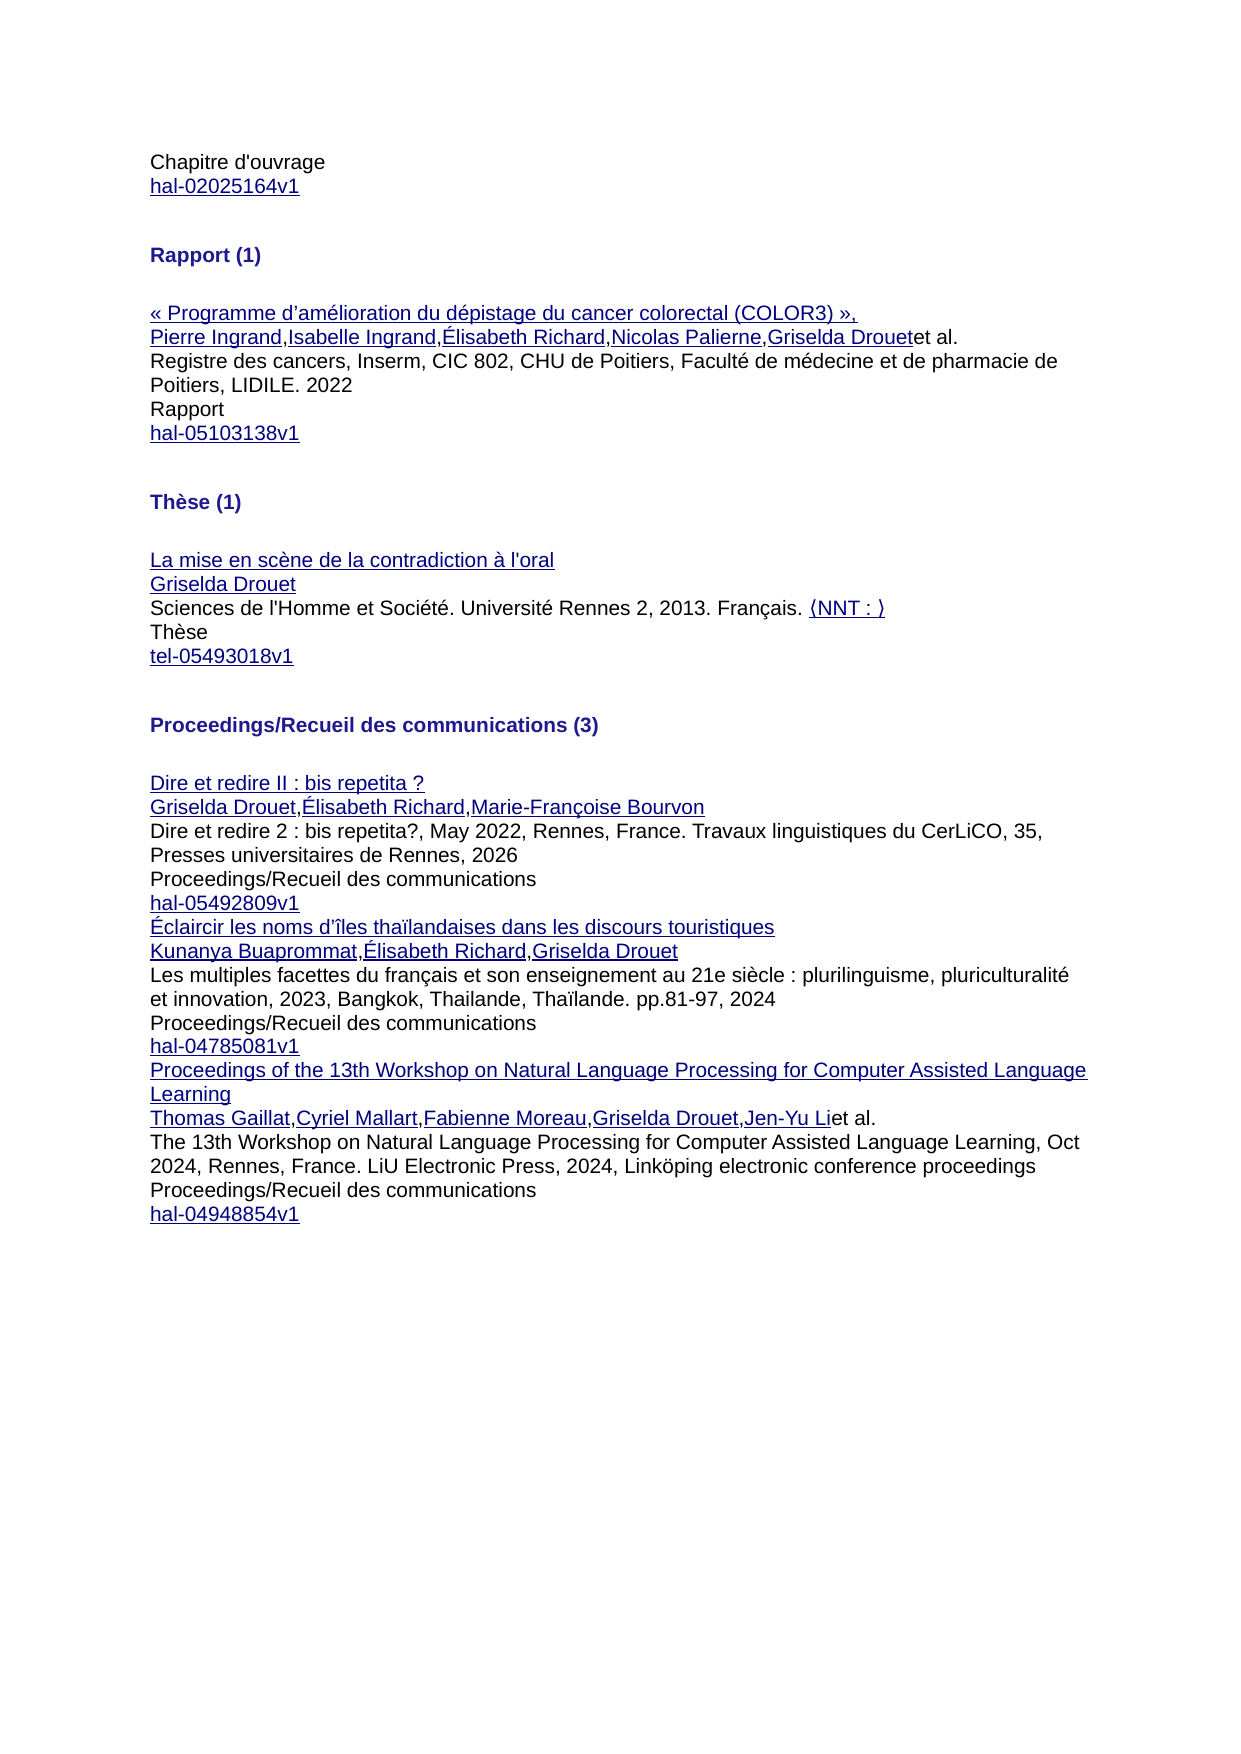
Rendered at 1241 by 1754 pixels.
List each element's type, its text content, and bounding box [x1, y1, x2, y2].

table_cell Une stratégie énonciative singulière : la mise en scène de la contradiction dans le discours oral Élisabeth Richard,Griselda Drouet La linguistique de la contradiction / Jacques François, Pierre Larrivée, Dominique Legallois.. [et al.] (dir.), P.I.E.-P. Lang, pp.295-308, 2013, 978-2-87574-053-3 Chapitre d'ouvrage hal-02025164v1 [150, 150, 1090, 198]
table_header Dire et redire II : bis repetita ? Griselda Drouet,Élisabeth Richard,Marie-Françoise Bourvon Dire et redire 2 : bis repetita?, May 2022, Rennes, France. Travaux linguistiques du CerLiCO, 35, Presses universitaires de Rennes, 2026 Proceedings/Recueil des communications hal-05492809v1 [150, 771, 1090, 914]
table_cell Éclaircir les noms d’îles thaïlandaises dans les discours touristiques Kunanya Buaprommat,Élisabeth Richard,Griselda Drouet Les multiples facettes du français et son enseignement au 21e siècle : plurilinguisme, pluriculturalité et innovation, 2023, Bangkok, Thailande, Thaïlande. pp.81-97, 2024 Proceedings/Recueil des communications hal-04785081v1 [150, 915, 1090, 1058]
table_cell Proceedings of the 13th Workshop on Natural Language Processing for Computer Assisted Language Learning Thomas Gaillat,Cyriel Mallart,Fabienne Moreau,Griselda Drouet,Jen-Yu Liet al. The 13th Workshop on Natural Language Processing for Computer Assisted Language Learning, Oct 2024, Rennes, France. LiU Electronic Press, 2024, Linköping electronic conference proceedings Proceedings/Recueil des communications hal-04948854v1 [150, 1058, 1090, 1226]
subtitle Thèse (1) [150, 489, 1090, 513]
table_header La mise en scène de la contradiction à l'oral Griselda Drouet Sciences de l'Homme et Société. Université Rennes 2, 2013. Français. ⟨NNT : ⟩ Thèse tel-05493018v1 [150, 548, 1090, 668]
subtitle Proceedings/Recueil des communications (3) [150, 712, 1090, 736]
table_header « Programme d’amélioration du dépistage du cancer colorectal (COLOR3) », Pierre Ingrand,Isabelle Ingrand,Élisabeth Richard,Nicolas Palierne,Griselda Drouetet al. Registre des cancers, Inserm, CIC 802, CHU de Poitiers, Faculté de médecine et de pharmacie de Poitiers, LIDILE. 2022 Rapport hal-05103138v1 [150, 301, 1090, 445]
subtitle Rapport (1) [150, 243, 1090, 267]
